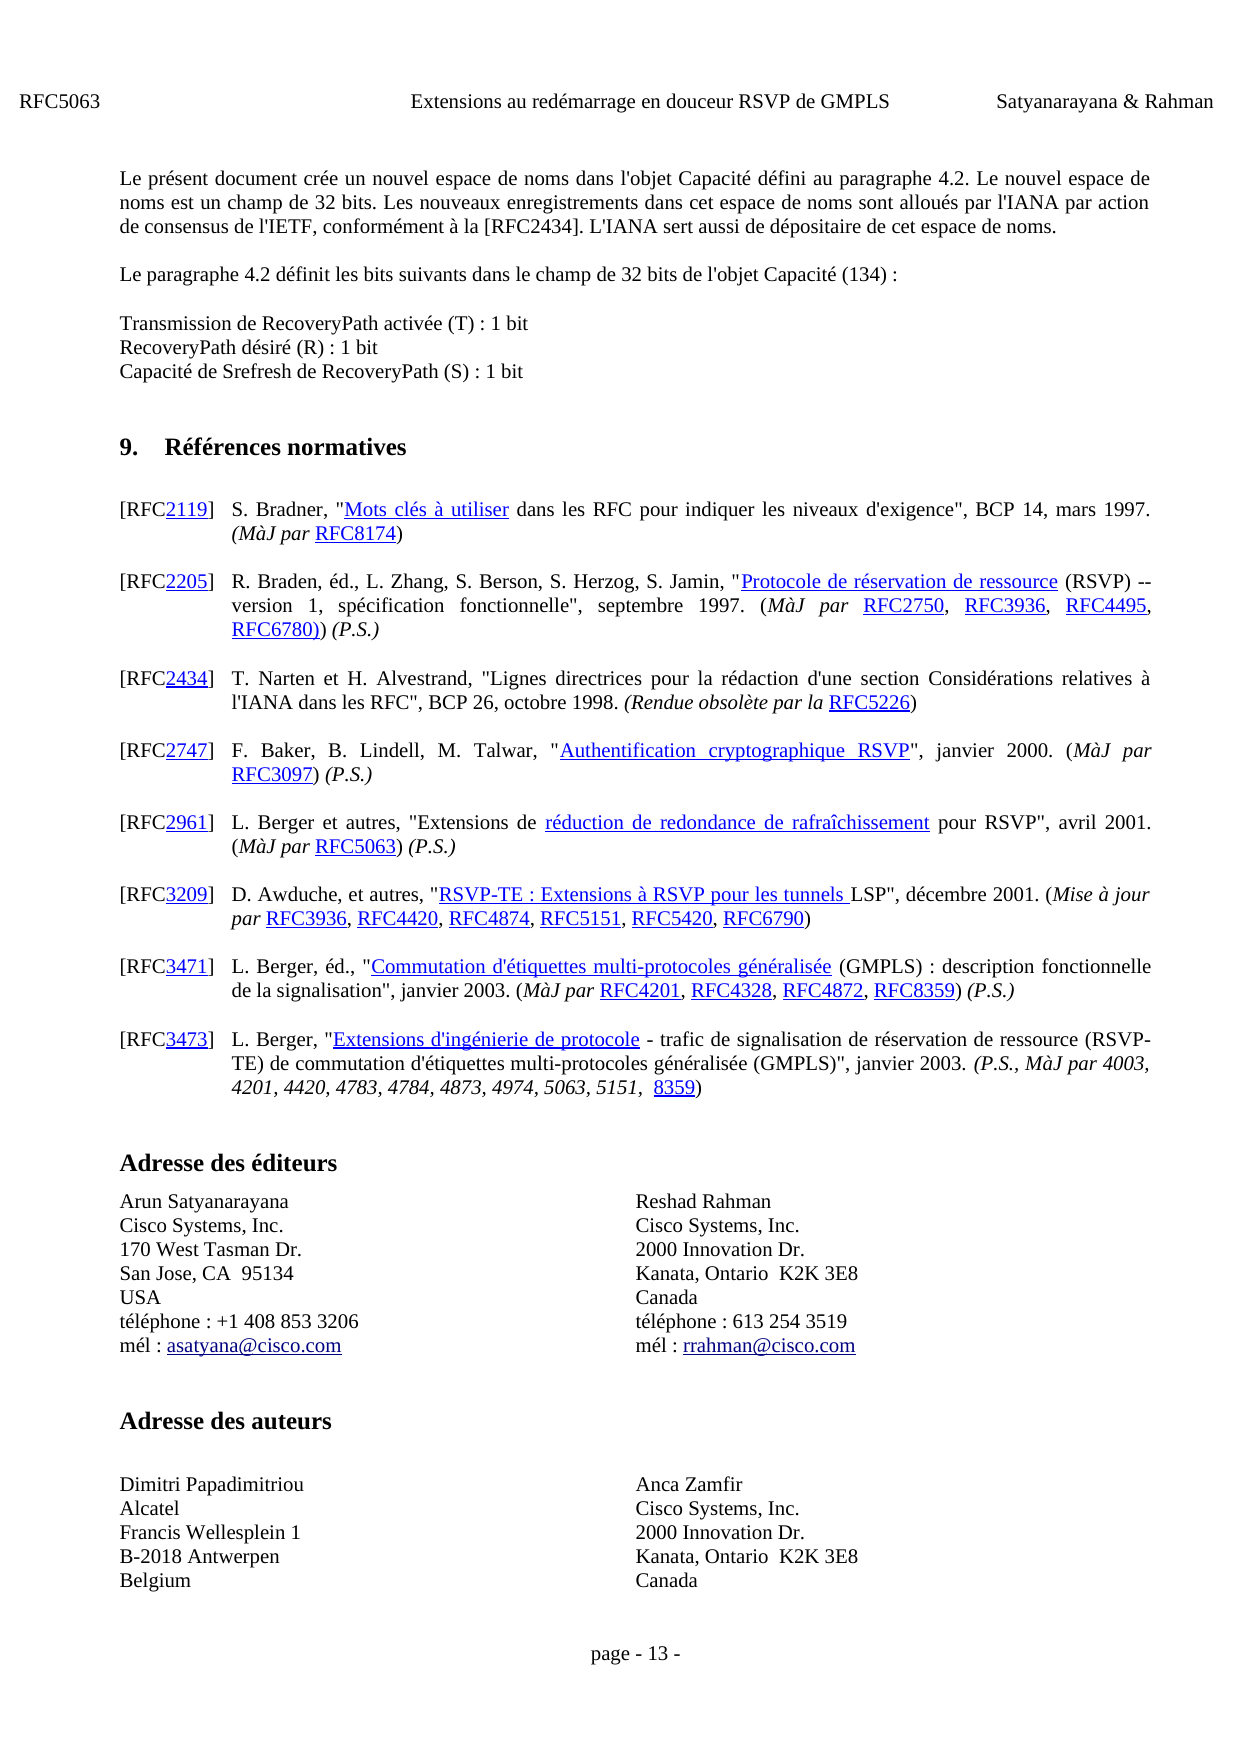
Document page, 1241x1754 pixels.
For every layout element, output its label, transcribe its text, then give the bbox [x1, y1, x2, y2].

table_cell mél : rrahman@cisco.com [635, 1333, 1152, 1357]
table_cell Francis Wellesplein 1 [119, 1520, 635, 1544]
table_cell USA [119, 1285, 635, 1309]
text [RFC2205] R. Braden, éd., L. Zhang, S. Berson, S. Herzog, S. Jamin, "Protocole de réservation de ressource (RSVP) -- version 1, spécification fonctionnelle", septembre 1997. (MàJ par RFC2750, RFC3936, RFC4495, RFC6780)) (P.S.) [119, 569, 1152, 641]
table_cell Cisco Systems, Inc. [119, 1213, 635, 1237]
table_cell Canada [635, 1568, 1152, 1592]
subtitle Adresse des éditeurs [119, 1148, 1152, 1176]
text [RFC2434] T. Narten et H. Alvestrand, "Lignes directrices pour la rédaction d'une section Considérations relatives à l'IANA dans les RFC", BCP 26, octobre 1998. (Rendue obsolète par la RFC5226) [119, 666, 1152, 714]
text Le paragraphe 4.2 définit les bits suivants dans le champ de 32 bits de l'objet Capacité (134) : [119, 262, 1152, 286]
text Le présent document crée un nouvel espace de noms dans l'objet Capacité défini au paragraphe 4.2. Le nouvel espace de noms est un champ de 32 bits. Les nouveaux enregistrements dans cet espace de noms sont alloués par l'IANA par action de consensus de l'IETF, conformément à la [RFC2434]. L'IANA sert aussi de dépositaire de cet espace de noms. [119, 166, 1152, 238]
text Capacité de Srefresh de RecoveryPath (S) : 1 bit [119, 359, 1152, 383]
table_cell Belgium [119, 1568, 635, 1592]
subtitle Adresse des auteurs [119, 1406, 1152, 1435]
table_cell Canada [635, 1285, 1152, 1309]
text RecoveryPath désiré (R) : 1 bit [119, 334, 1152, 359]
subtitle 9. Références normatives [119, 432, 1152, 461]
table_cell téléphone : +1 408 853 3206 [119, 1309, 635, 1333]
table_header Reshad Rahman [635, 1189, 1152, 1213]
text [RFC2747] F. Baker, B. Lindell, M. Talwar, "Authentification cryptographique RSVP", janvier 2000. (MàJ par RFC3097) (P.S.) [119, 738, 1152, 786]
table_cell 2000 Innovation Dr. [635, 1520, 1152, 1544]
text Transmission de RecoveryPath activée (T) : 1 bit [119, 311, 1152, 334]
table_cell Kanata, Ontario K2K 3E8 [635, 1261, 1152, 1285]
table_header Anca Zamfir [635, 1472, 1152, 1496]
table_header Dimitri Papadimitriou [119, 1472, 635, 1496]
table_cell 170 West Tasman Dr. [119, 1237, 635, 1261]
table_cell mél : asatyana@cisco.com [119, 1333, 635, 1357]
table_cell Cisco Systems, Inc. [635, 1213, 1152, 1237]
table_cell B-2018 Antwerpen [119, 1544, 635, 1568]
text [RFC3473] L. Berger, "Extensions d'ingénierie de protocole - trafic de signalisation de réservation de ressource (RSVP-TE) de commutation d'étiquettes multi-protocoles généralisée (GMPLS)", janvier 2003. (P.S., MàJ par 4003, 4201, 4420, 4783, 4784, 4873, 4974, 5063, 5151, 8359) [119, 1026, 1152, 1099]
table_cell Alcatel [119, 1496, 635, 1520]
text [RFC2961] L. Berger et autres, "Extensions de réduction de redondance de rafraîchissement pour RSVP", avril 2001. (MàJ par RFC5063) (P.S.) [119, 810, 1152, 858]
table_header Arun Satyanarayana [119, 1189, 635, 1213]
table_cell Cisco Systems, Inc. [635, 1496, 1152, 1520]
table_cell téléphone : 613 254 3519 [635, 1309, 1152, 1333]
table_cell Kanata, Ontario K2K 3E8 [635, 1544, 1152, 1568]
table_cell San Jose, CA 95134 [119, 1261, 635, 1285]
text [RFC3209] D. Awduche, et autres, "RSVP-TE : Extensions à RSVP pour les tunnels LSP", décembre 2001. (Mise à jour par RFC3936, RFC4420, RFC4874, RFC5151, RFC5420, RFC6790) [119, 882, 1152, 930]
text [RFC3471] L. Berger, éd., "Commutation d'étiquettes multi-protocoles généralisée (GMPLS) : description fonctionnelle de la signalisation", janvier 2003. (MàJ par RFC4201, RFC4328, RFC4872, RFC8359) (P.S.) [119, 954, 1152, 1002]
text [RFC2119] S. Bradner, "Mots clés à utiliser dans les RFC pour indiquer les niveaux d'exigence", BCP 14, mars 1997. (MàJ par RFC8174) [119, 497, 1152, 545]
table_cell 2000 Innovation Dr. [635, 1237, 1152, 1261]
